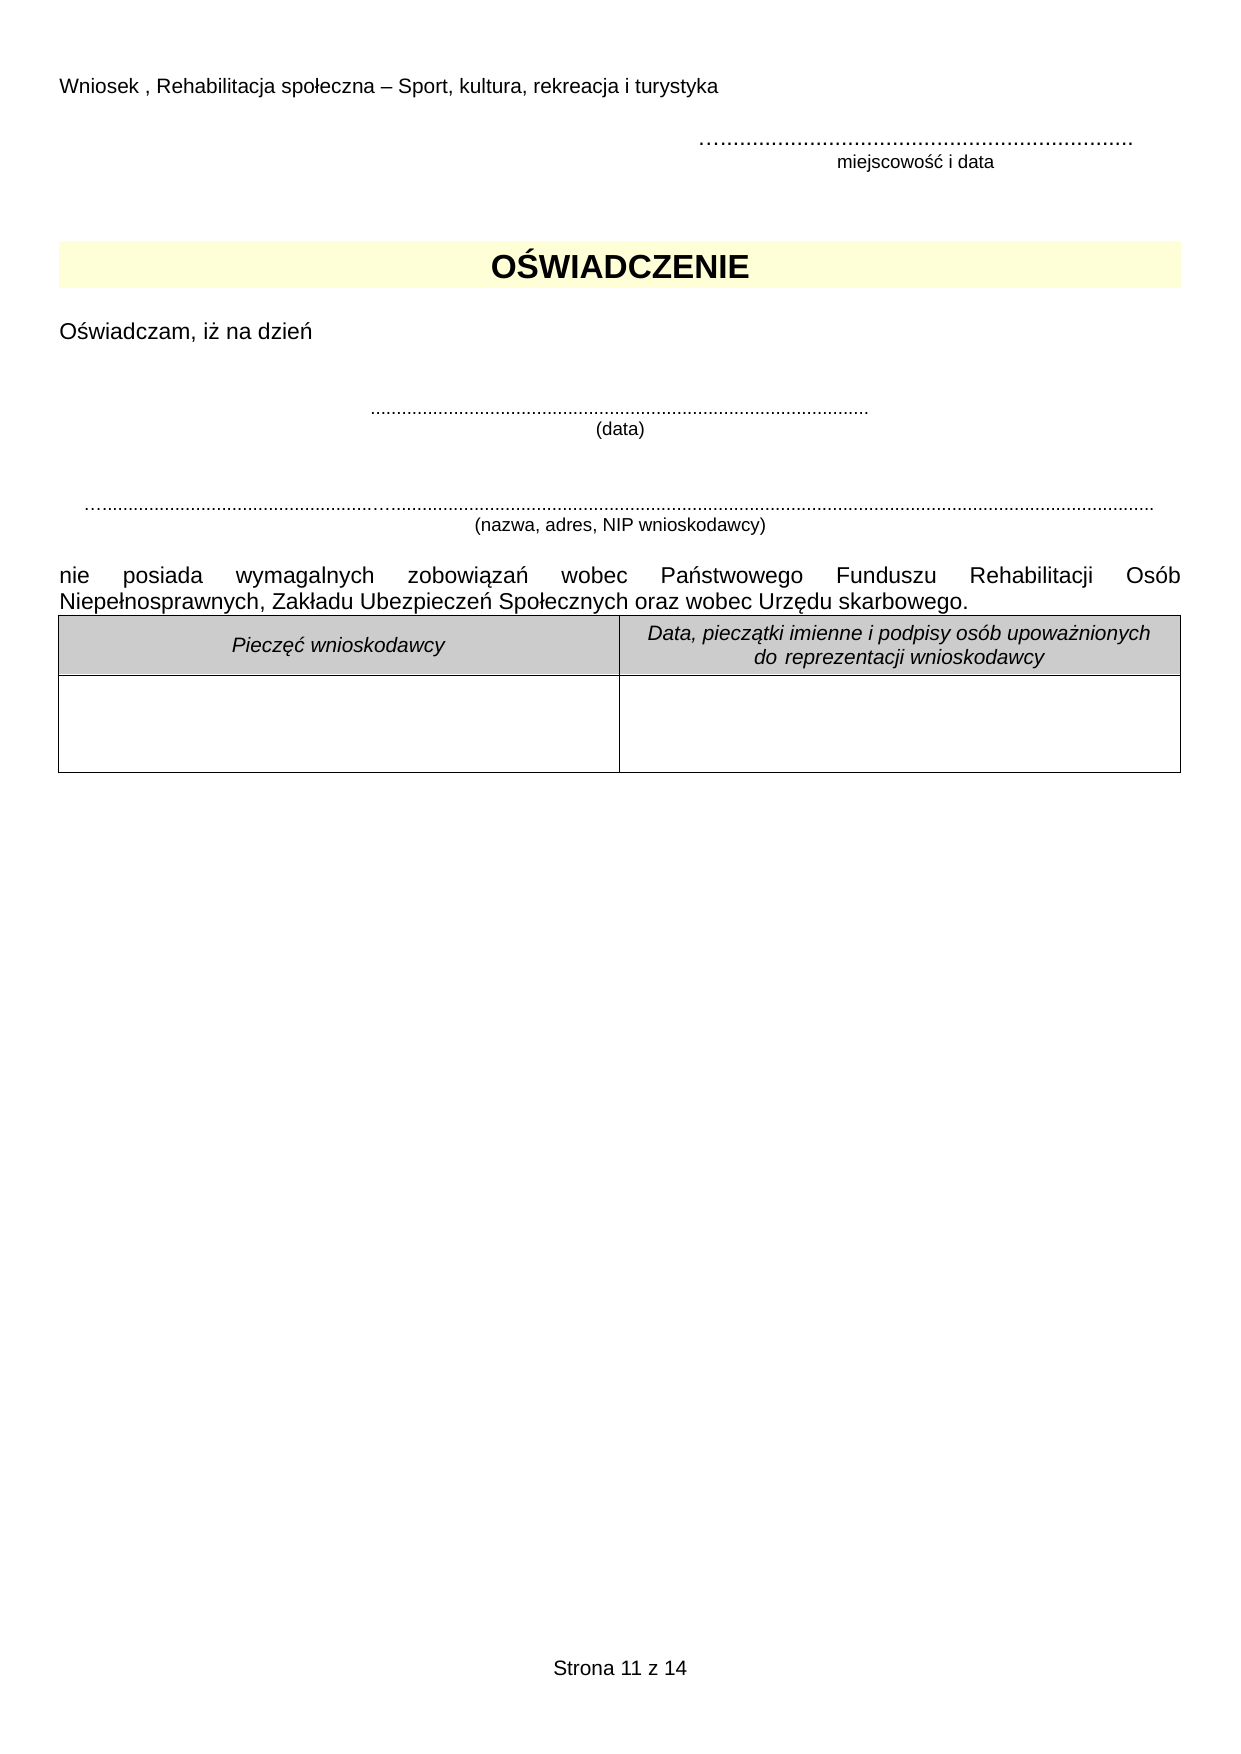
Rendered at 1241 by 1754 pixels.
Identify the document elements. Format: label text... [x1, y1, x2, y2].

table_cell [620, 676, 1180, 772]
table_header Data, pieczątki imienne i podpisy osób upoważnionych do reprezentacji wnioskodawcy [620, 616, 1180, 674]
subtitle OŚWIADCZENIE [59, 241, 1181, 288]
table_cell [59, 676, 619, 772]
table_header Pieczęć wnioskodawcy [59, 616, 619, 674]
text (data) [59, 418, 1181, 440]
text Oświadczam, iż na dzień [59, 318, 1181, 344]
text miejscowość i data [650, 150, 1181, 172]
text (nazwa, adres, NIP wnioskodawcy) [59, 514, 1181, 536]
text …................................................................. [650, 124, 1181, 150]
text ................................................................................................ [59, 397, 1181, 418]
text …....................................................…................................................................................................................................................... [59, 492, 1181, 514]
text nie posiada wymagalnych zobowiązań wobec Państwowego Funduszu Rehabilitacji Osób Niepełnosprawnych, Zakładu Ubezpieczeń Społecznych oraz wobec Urzędu skarbowego. [59, 562, 1181, 615]
